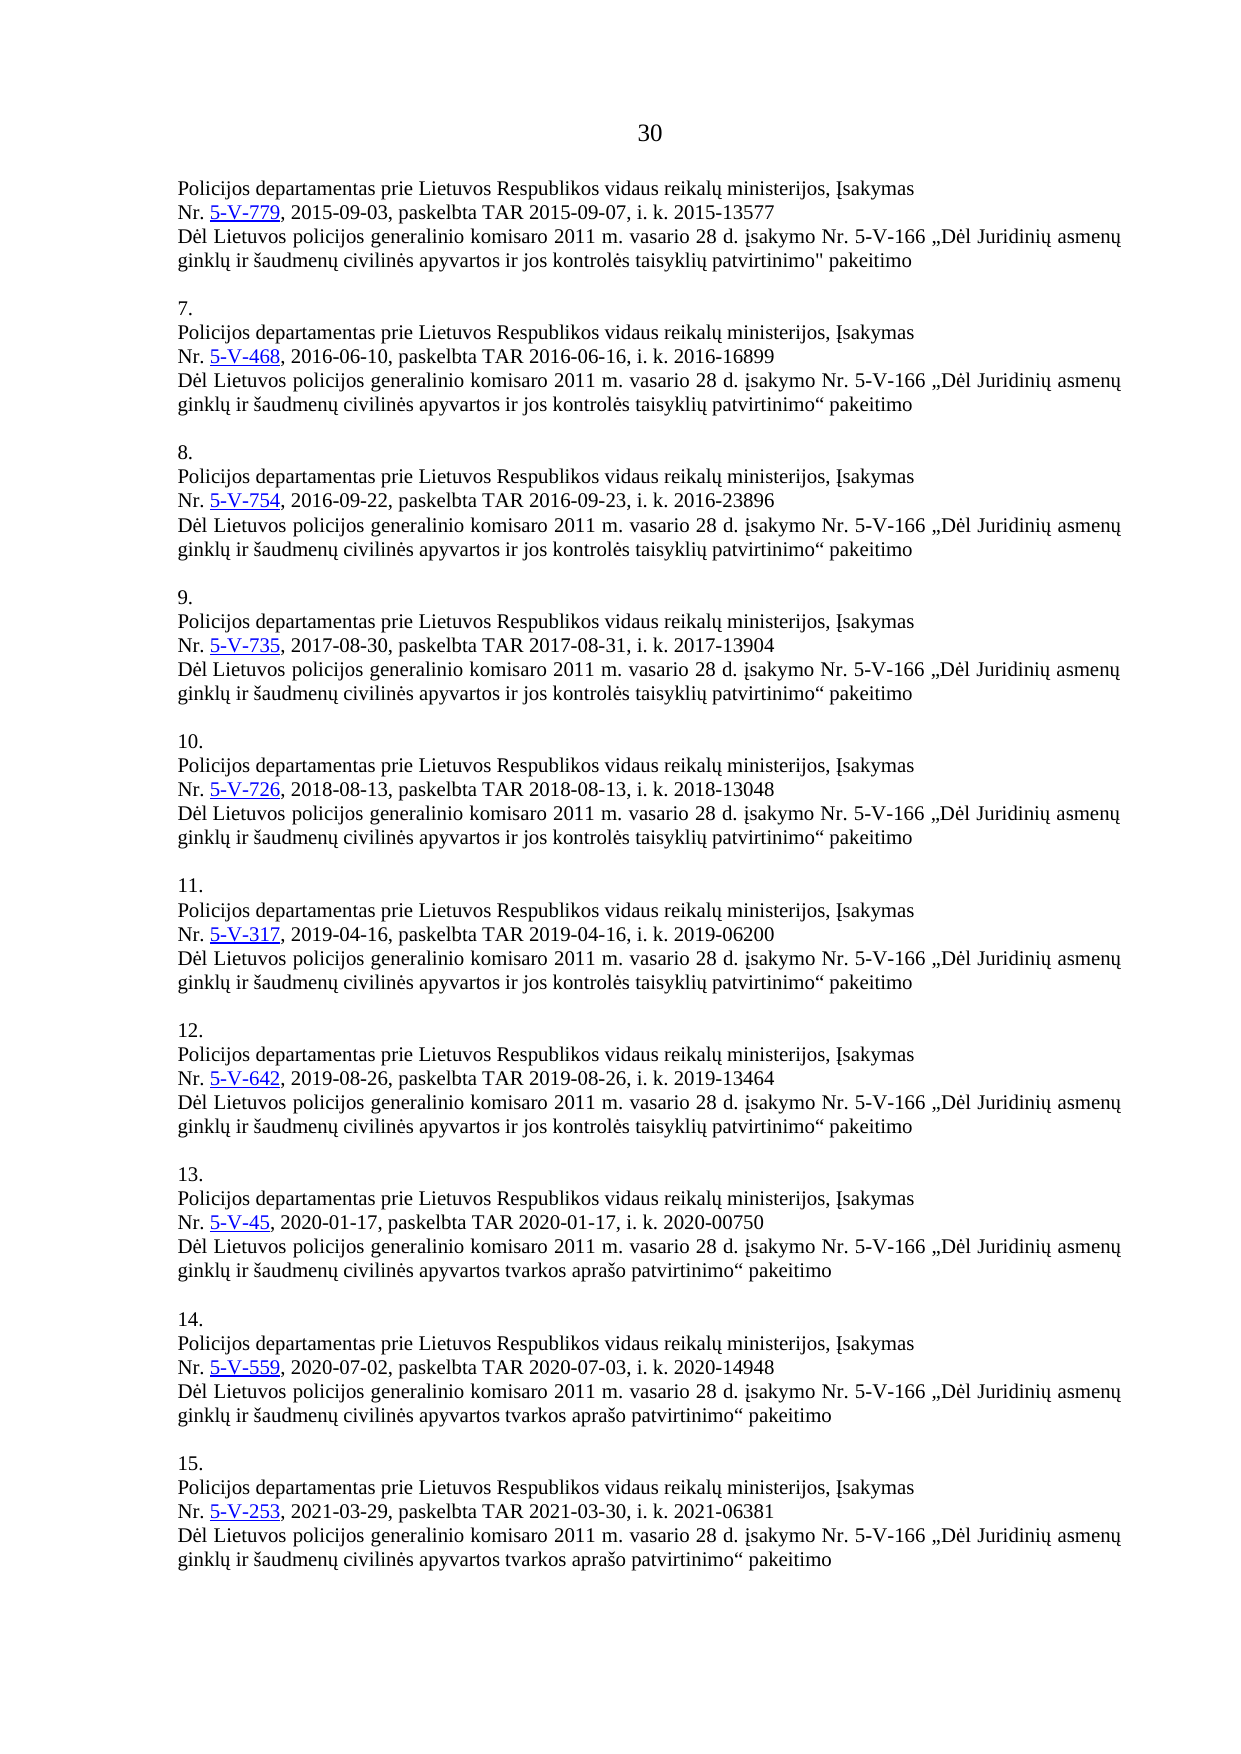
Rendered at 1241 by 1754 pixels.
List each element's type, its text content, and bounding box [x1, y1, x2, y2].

text Policijos departamentas prie Lietuvos Respublikos vidaus reikalų ministerijos, Įsakymas [177, 320, 1122, 344]
text 9. [177, 585, 1122, 609]
text Dėl Lietuvos policijos generalinio komisaro 2011 m. vasario 28 d. įsakymo Nr. 5-V-166 „Dėl Juridinių asmenų ginklų ir šaudmenų civilinės apyvartos ir jos kontrolės taisyklių patvirtinimo" pakeitimo [177, 224, 1122, 272]
text Policijos departamentas prie Lietuvos Respublikos vidaus reikalų ministerijos, Įsakymas [177, 1331, 1122, 1355]
text Dėl Lietuvos policijos generalinio komisaro 2011 m. vasario 28 d. įsakymo Nr. 5-V-166 „Dėl Juridinių asmenų ginklų ir šaudmenų civilinės apyvartos ir jos kontrolės taisyklių patvirtinimo“ pakeitimo [177, 801, 1122, 849]
text Policijos departamentas prie Lietuvos Respublikos vidaus reikalų ministerijos, Įsakymas [177, 1042, 1122, 1066]
text Policijos departamentas prie Lietuvos Respublikos vidaus reikalų ministerijos, Įsakymas [177, 1475, 1122, 1499]
text Dėl Lietuvos policijos generalinio komisaro 2011 m. vasario 28 d. įsakymo Nr. 5-V-166 „Dėl Juridinių asmenų ginklų ir šaudmenų civilinės apyvartos ir jos kontrolės taisyklių patvirtinimo“ pakeitimo [177, 512, 1122, 561]
text Nr. 5-V-642, 2019-08-26, paskelbta TAR 2019-08-26, i. k. 2019-13464 [177, 1066, 1122, 1090]
text Nr. 5-V-779, 2015-09-03, paskelbta TAR 2015-09-07, i. k. 2015-13577 [177, 200, 1122, 224]
text Dėl Lietuvos policijos generalinio komisaro 2011 m. vasario 28 d. įsakymo Nr. 5-V-166 „Dėl Juridinių asmenų ginklų ir šaudmenų civilinės apyvartos ir jos kontrolės taisyklių patvirtinimo“ pakeitimo [177, 657, 1122, 705]
text Dėl Lietuvos policijos generalinio komisaro 2011 m. vasario 28 d. įsakymo Nr. 5-V-166 „Dėl Juridinių asmenų ginklų ir šaudmenų civilinės apyvartos tvarkos aprašo patvirtinimo“ pakeitimo [177, 1379, 1122, 1427]
text Policijos departamentas prie Lietuvos Respublikos vidaus reikalų ministerijos, Įsakymas [177, 176, 1122, 200]
text 10. [177, 729, 1122, 753]
text 8. [177, 440, 1122, 464]
text Dėl Lietuvos policijos generalinio komisaro 2011 m. vasario 28 d. įsakymo Nr. 5-V-166 „Dėl Juridinių asmenų ginklų ir šaudmenų civilinės apyvartos ir jos kontrolės taisyklių patvirtinimo“ pakeitimo [177, 946, 1122, 994]
text Dėl Lietuvos policijos generalinio komisaro 2011 m. vasario 28 d. įsakymo Nr. 5-V-166 „Dėl Juridinių asmenų ginklų ir šaudmenų civilinės apyvartos ir jos kontrolės taisyklių patvirtinimo“ pakeitimo [177, 368, 1122, 416]
text Policijos departamentas prie Lietuvos Respublikos vidaus reikalų ministerijos, Įsakymas [177, 464, 1122, 488]
text 14. [177, 1307, 1122, 1331]
text Dėl Lietuvos policijos generalinio komisaro 2011 m. vasario 28 d. įsakymo Nr. 5-V-166 „Dėl Juridinių asmenų ginklų ir šaudmenų civilinės apyvartos tvarkos aprašo patvirtinimo“ pakeitimo [177, 1234, 1122, 1282]
text Nr. 5-V-253, 2021-03-29, paskelbta TAR 2021-03-30, i. k. 2021-06381 [177, 1499, 1122, 1523]
text 7. [177, 296, 1122, 320]
text 11. [177, 873, 1122, 897]
text Nr. 5-V-754, 2016-09-22, paskelbta TAR 2016-09-23, i. k. 2016-23896 [177, 488, 1122, 512]
text Nr. 5-V-45, 2020-01-17, paskelbta TAR 2020-01-17, i. k. 2020-00750 [177, 1210, 1122, 1234]
text 13. [177, 1162, 1122, 1186]
text Policijos departamentas prie Lietuvos Respublikos vidaus reikalų ministerijos, Įsakymas [177, 609, 1122, 633]
text Nr. 5-V-559, 2020-07-02, paskelbta TAR 2020-07-03, i. k. 2020-14948 [177, 1355, 1122, 1379]
text Dėl Lietuvos policijos generalinio komisaro 2011 m. vasario 28 d. įsakymo Nr. 5-V-166 „Dėl Juridinių asmenų ginklų ir šaudmenų civilinės apyvartos ir jos kontrolės taisyklių patvirtinimo“ pakeitimo [177, 1090, 1122, 1138]
text Nr. 5-V-317, 2019-04-16, paskelbta TAR 2019-04-16, i. k. 2019-06200 [177, 922, 1122, 946]
text 12. [177, 1018, 1122, 1042]
text Nr. 5-V-735, 2017-08-30, paskelbta TAR 2017-08-31, i. k. 2017-13904 [177, 633, 1122, 657]
text Nr. 5-V-726, 2018-08-13, paskelbta TAR 2018-08-13, i. k. 2018-13048 [177, 777, 1122, 801]
text Dėl Lietuvos policijos generalinio komisaro 2011 m. vasario 28 d. įsakymo Nr. 5-V-166 „Dėl Juridinių asmenų ginklų ir šaudmenų civilinės apyvartos tvarkos aprašo patvirtinimo“ pakeitimo [177, 1523, 1122, 1571]
text Policijos departamentas prie Lietuvos Respublikos vidaus reikalų ministerijos, Įsakymas [177, 1186, 1122, 1210]
text 15. [177, 1451, 1122, 1475]
text Policijos departamentas prie Lietuvos Respublikos vidaus reikalų ministerijos, Įsakymas [177, 897, 1122, 922]
text Nr. 5-V-468, 2016-06-10, paskelbta TAR 2016-06-16, i. k. 2016-16899 [177, 344, 1122, 368]
text Policijos departamentas prie Lietuvos Respublikos vidaus reikalų ministerijos, Įsakymas [177, 753, 1122, 777]
